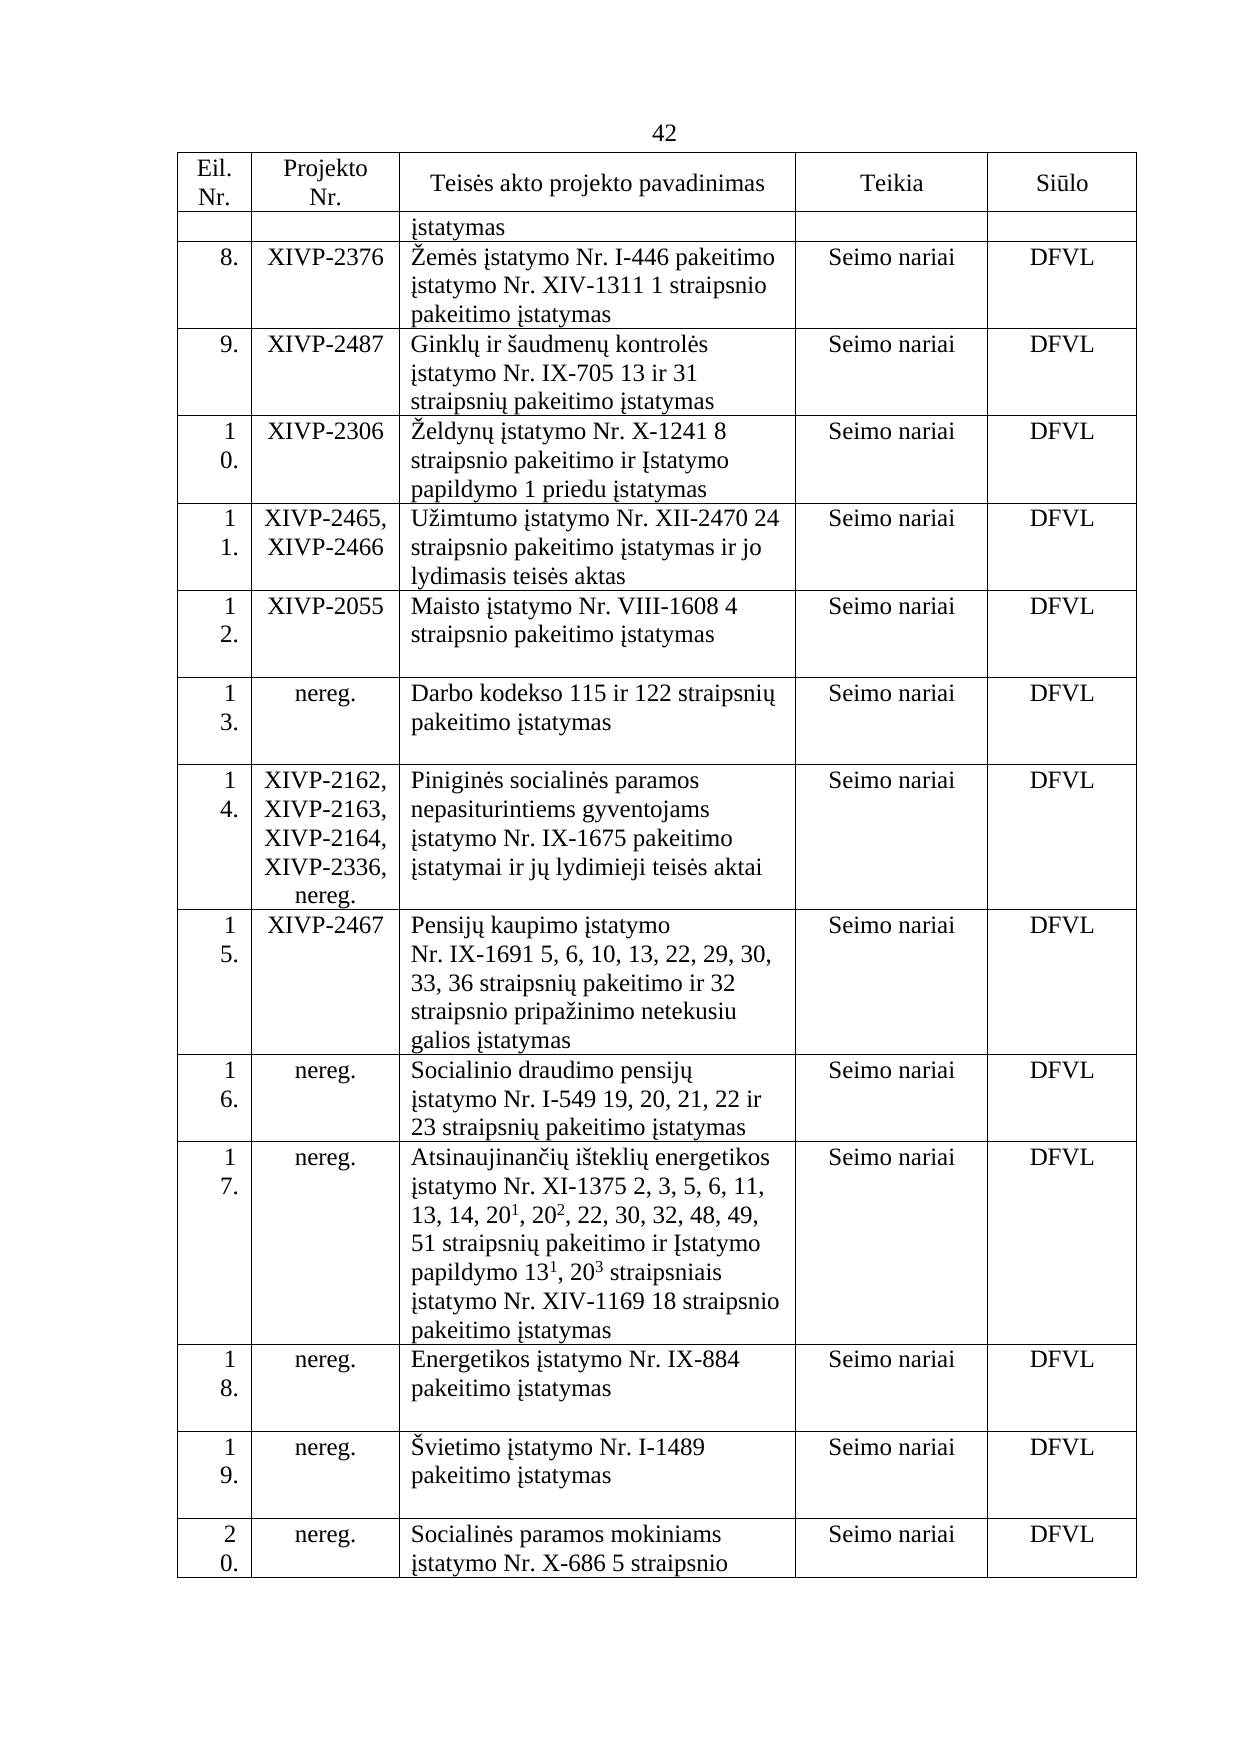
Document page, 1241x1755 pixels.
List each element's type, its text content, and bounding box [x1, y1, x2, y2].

table_cell nereg. [252, 678, 399, 764]
table_cell XIVP-2055 [252, 591, 399, 677]
table_header Teikia [796, 153, 987, 211]
table_cell Seimo nariai [796, 1345, 987, 1431]
table_cell Užimtumo įstatymo Nr. XII-2470 24 straipsnio pakeitimo įstatymas ir jo lydimasis teisės aktas [400, 504, 795, 590]
table_cell Seimo nariai [796, 678, 987, 764]
table_cell [178, 910, 251, 1054]
table_cell įstatymas [400, 212, 795, 241]
table_cell Piniginės socialinės paramos nepasiturintiems gyventojams įstatymo Nr. IX-1675 pakeitimo įstatymai ir jų lydimieji teisės aktai [400, 765, 795, 909]
table_cell Seimo nariai [796, 591, 987, 677]
table_cell DFVL [988, 504, 1136, 590]
table_cell DFVL [988, 1142, 1136, 1343]
table_cell Seimo nariai [796, 765, 987, 909]
table_cell DFVL [988, 1432, 1136, 1518]
table_cell Seimo nariai [796, 329, 987, 415]
table_cell Darbo kodekso 115 ir 122 straipsnių pakeitimo įstatymas [400, 678, 795, 764]
table_cell Žemės įstatymo Nr. I-446 pakeitimo įstatymo Nr. XIV-1311 1 straipsnio pakeitimo įstatymas [400, 242, 795, 328]
table_cell Seimo nariai [796, 1142, 987, 1343]
table_cell [178, 591, 251, 677]
table_cell Pensijų kaupimo įstatymo Nr. IX-1691 5, 6, 10, 13, 22, 29, 30, 33, 36 straipsnių pakeitimo ir 32 straipsnio pripažinimo netekusiu galios įstatymas [400, 910, 795, 1054]
table_cell DFVL [988, 1519, 1136, 1577]
table_cell DFVL [988, 329, 1136, 415]
table_cell Energetikos įstatymo Nr. IX-884 pakeitimo įstatymas [400, 1345, 795, 1431]
table_cell [178, 1142, 251, 1343]
table_cell [178, 504, 251, 590]
table_cell DFVL [988, 1345, 1136, 1431]
table_cell XIVP-2467 [252, 910, 399, 1054]
table_header Siūlo [988, 153, 1136, 211]
table_cell nereg. [252, 1432, 399, 1518]
table_cell DFVL [988, 678, 1136, 764]
table_header Eil. Nr. [178, 153, 251, 211]
table_cell [796, 212, 987, 241]
table_cell [178, 678, 251, 764]
table_cell DFVL [988, 910, 1136, 1054]
table_cell [178, 1432, 251, 1518]
table_cell nereg. [252, 1142, 399, 1343]
table_cell XIVP-2162, XIVP-2163, XIVP-2164, XIVP-2336, nereg. [252, 765, 399, 909]
table_cell XIVP-2465, XIVP-2466 [252, 504, 399, 590]
table_cell nereg. [252, 1519, 399, 1577]
table_cell [178, 242, 251, 328]
table_cell [178, 1519, 251, 1577]
table_cell Ginklų ir šaudmenų kontrolės įstatymo Nr. IX-705 13 ir 31 straipsnių pakeitimo įstatymas [400, 329, 795, 415]
table_cell Seimo nariai [796, 1519, 987, 1577]
table_cell DFVL [988, 765, 1136, 909]
table_cell Seimo nariai [796, 1432, 987, 1518]
table_cell XIVP-2376 [252, 242, 399, 328]
table_header Projekto Nr. [252, 153, 399, 211]
table_cell DFVL [988, 242, 1136, 328]
table_cell [178, 1055, 251, 1141]
table_cell Maisto įstatymo Nr. VIII-1608 4 straipsnio pakeitimo įstatymas [400, 591, 795, 677]
table_cell XIVP-2306 [252, 416, 399, 502]
table_cell [178, 416, 251, 502]
table_cell [178, 1345, 251, 1431]
table_cell Švietimo įstatymo Nr. I-1489 pakeitimo įstatymas [400, 1432, 795, 1518]
table_cell DFVL [988, 416, 1136, 502]
table_cell [988, 212, 1136, 241]
table_cell DFVL [988, 1055, 1136, 1141]
table_header Teisės akto projekto pavadinimas [400, 153, 795, 211]
table_cell [178, 765, 251, 909]
table_cell Seimo nariai [796, 1055, 987, 1141]
table_cell Seimo nariai [796, 416, 987, 502]
table_cell Seimo nariai [796, 504, 987, 590]
table_cell Želdynų įstatymo Nr. X-1241 8 straipsnio pakeitimo ir Įstatymo papildymo 1 priedu įstatymas [400, 416, 795, 502]
table_cell Seimo nariai [796, 242, 987, 328]
table_cell nereg. [252, 1055, 399, 1141]
table_cell [252, 212, 399, 241]
table_cell XIVP-2487 [252, 329, 399, 415]
table_cell DFVL [988, 591, 1136, 677]
table_cell nereg. [252, 1345, 399, 1431]
table_cell Seimo nariai [796, 910, 987, 1054]
table_cell [178, 329, 251, 415]
table_cell [178, 212, 251, 241]
